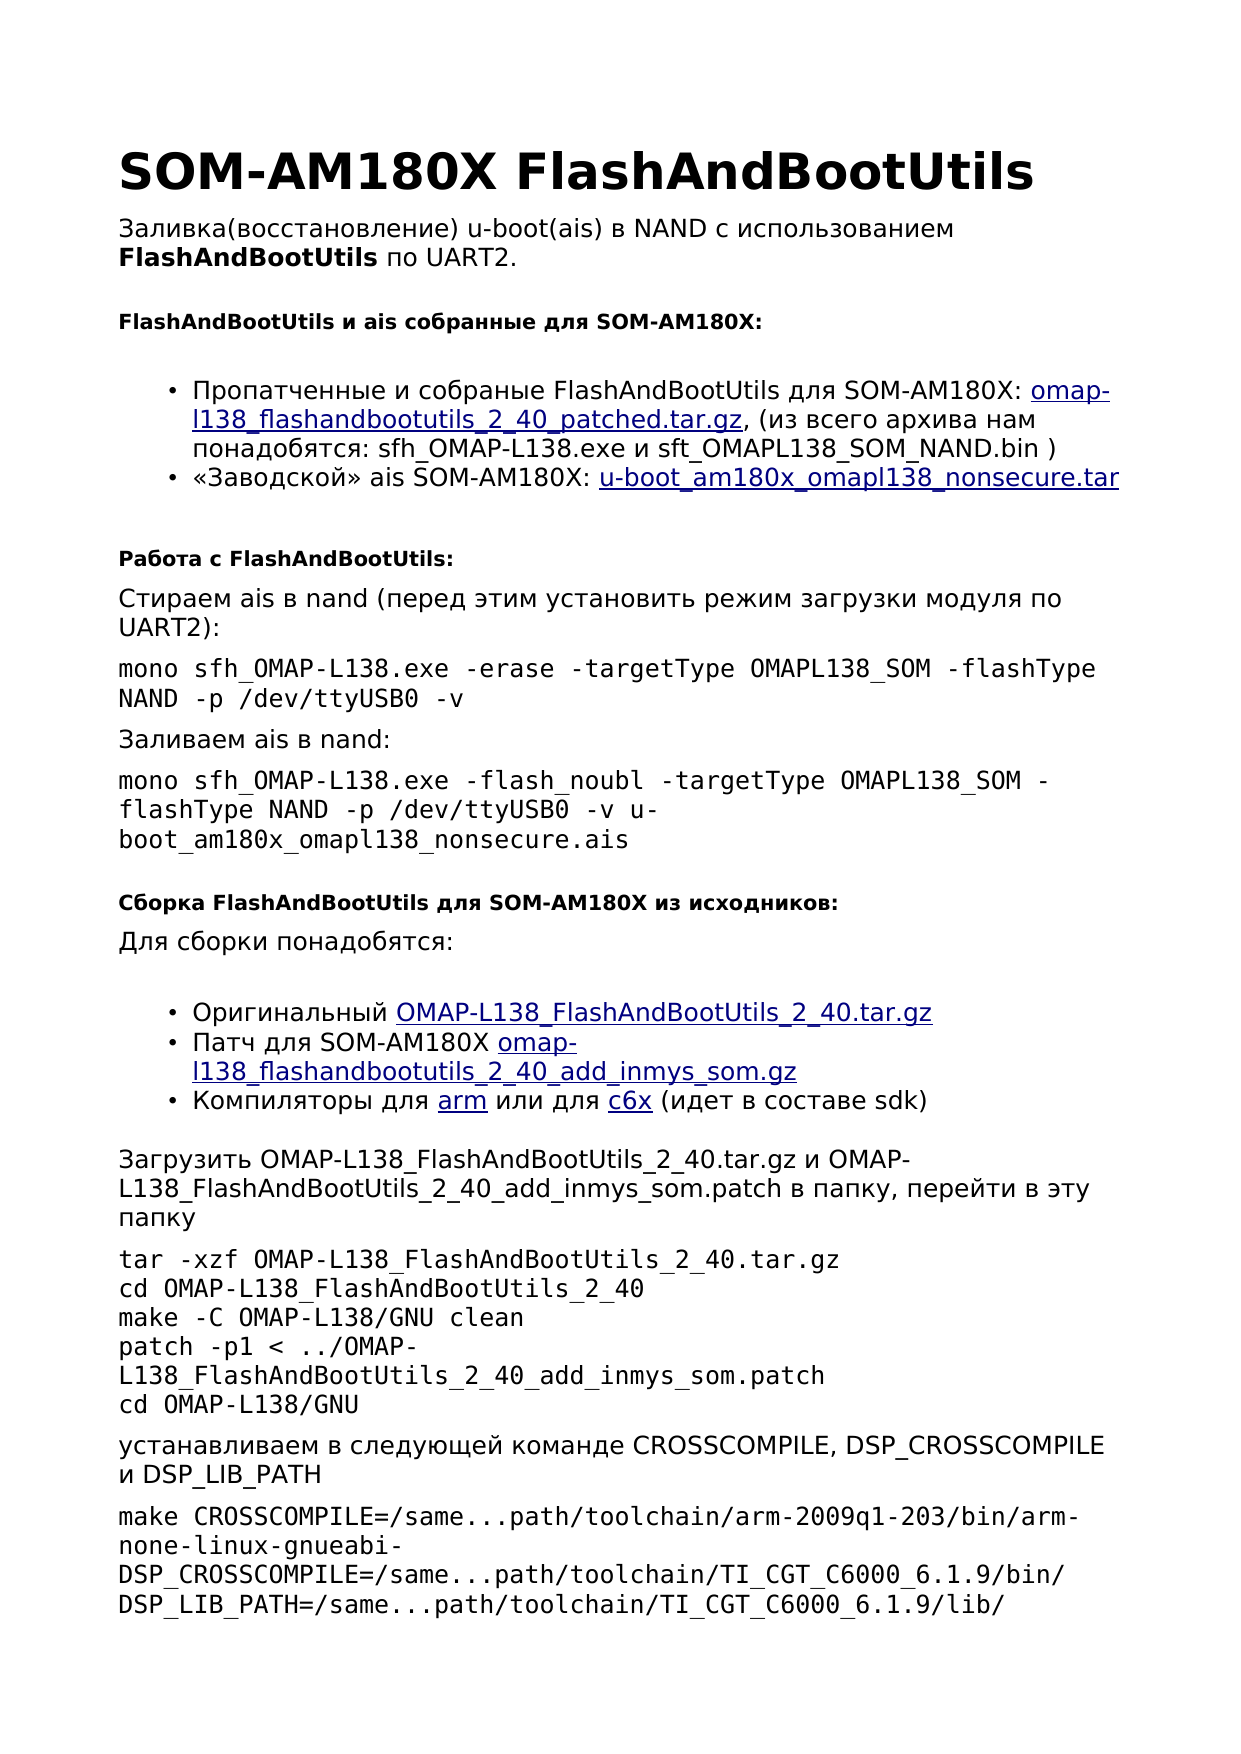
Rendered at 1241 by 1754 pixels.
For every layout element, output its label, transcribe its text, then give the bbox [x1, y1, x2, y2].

subtitle SOM-AM180X FlashAndBootUtils [118, 143, 1122, 201]
list Патч для SOM-AM180X omap-l138_flashandbootutils_2_40_add_inmys_som.gz [177, 1028, 1122, 1086]
text mono sfh_OMAP-L138.exe -flash_noubl -targetType OMAPL138_SOM -flashType NAND -p /dev/ttyUSB0 -v u-boot_am180x_omapl138_nonsecure.ais [118, 766, 1122, 854]
text Заливаем ais в nand: [118, 725, 1122, 754]
text tar -xzf OMAP-L138_FlashAndBootUtils_2_40.tar.gz cd OMAP-L138_FlashAndBootUtils_2_40 make -C OMAP-L138/GNU clean patch -p1 < ../OMAP-L138_FlashAndBootUtils_2_40_add_inmys_som.patch cd OMAP-L138/GNU [118, 1245, 1122, 1420]
text Загрузить OMAP-L138_FlashAndBootUtils_2_40.tar.gz и OMAP-L138_FlashAndBootUtils_2_40_add_inmys_som.patch в папку, перейти в эту папку [118, 1145, 1122, 1232]
text устанавливаем в следующей команде CROSSCOMPILE, DSP_CROSSCOMPILE и DSP_LIB_PATH [118, 1432, 1122, 1490]
list Оригинальный OMAP-L138_FlashAndBootUtils_2_40.tar.gz [177, 999, 1122, 1028]
text make CROSSCOMPILE=/same...path/toolchain/arm-2009q1-203/bin/arm-none-linux-gnueabi- DSP_CROSSCOMPILE=/same...path/toolchain/TI_CGT_C6000_6.1.9/bin/ DSP_LIB_PATH=/same...path/toolchain/TI_CGT_C6000_6.1.9/lib/ [118, 1502, 1122, 1619]
text Для сборки понадобятся: [118, 927, 1122, 957]
text Заливка(восстановление) u-boot(ais) в NAND с использованием FlashAndBootUtils по UART2. [118, 214, 1122, 272]
list Пропатченные и собраные FlashAndBootUtils для SOM-AM180X: omap-l138_flashandbootutils_2_40_patched.tar.gz, (из всего архива нам понадобятся: sfh_OMAP-L138.exe и sft_OMAPL138_SOM_NAND.bin ) [177, 376, 1122, 463]
subtitle FlashAndBootUtils и ais собранные для SOM-AM180X: [118, 310, 1122, 334]
text mono sfh_OMAP-L138.exe -erase -targetType OMAPL138_SOM -flashType NAND -p /dev/ttyUSB0 -v [118, 655, 1122, 713]
list «Заводской» ais SOM-AM180X: u-boot_am180x_omapl138_nonsecure.tar [177, 463, 1122, 493]
subtitle Работа с FlashAndBootUtils: [118, 547, 1122, 571]
text Стираем ais в nand (перед этим установить режим загрузки модуля по UART2): [118, 584, 1122, 642]
subtitle Сборка FlashAndBootUtils для SOM-AM180X из исходников: [118, 891, 1122, 915]
list Компиляторы для arm или для с6x (идет в составе sdk) [177, 1086, 1122, 1115]
